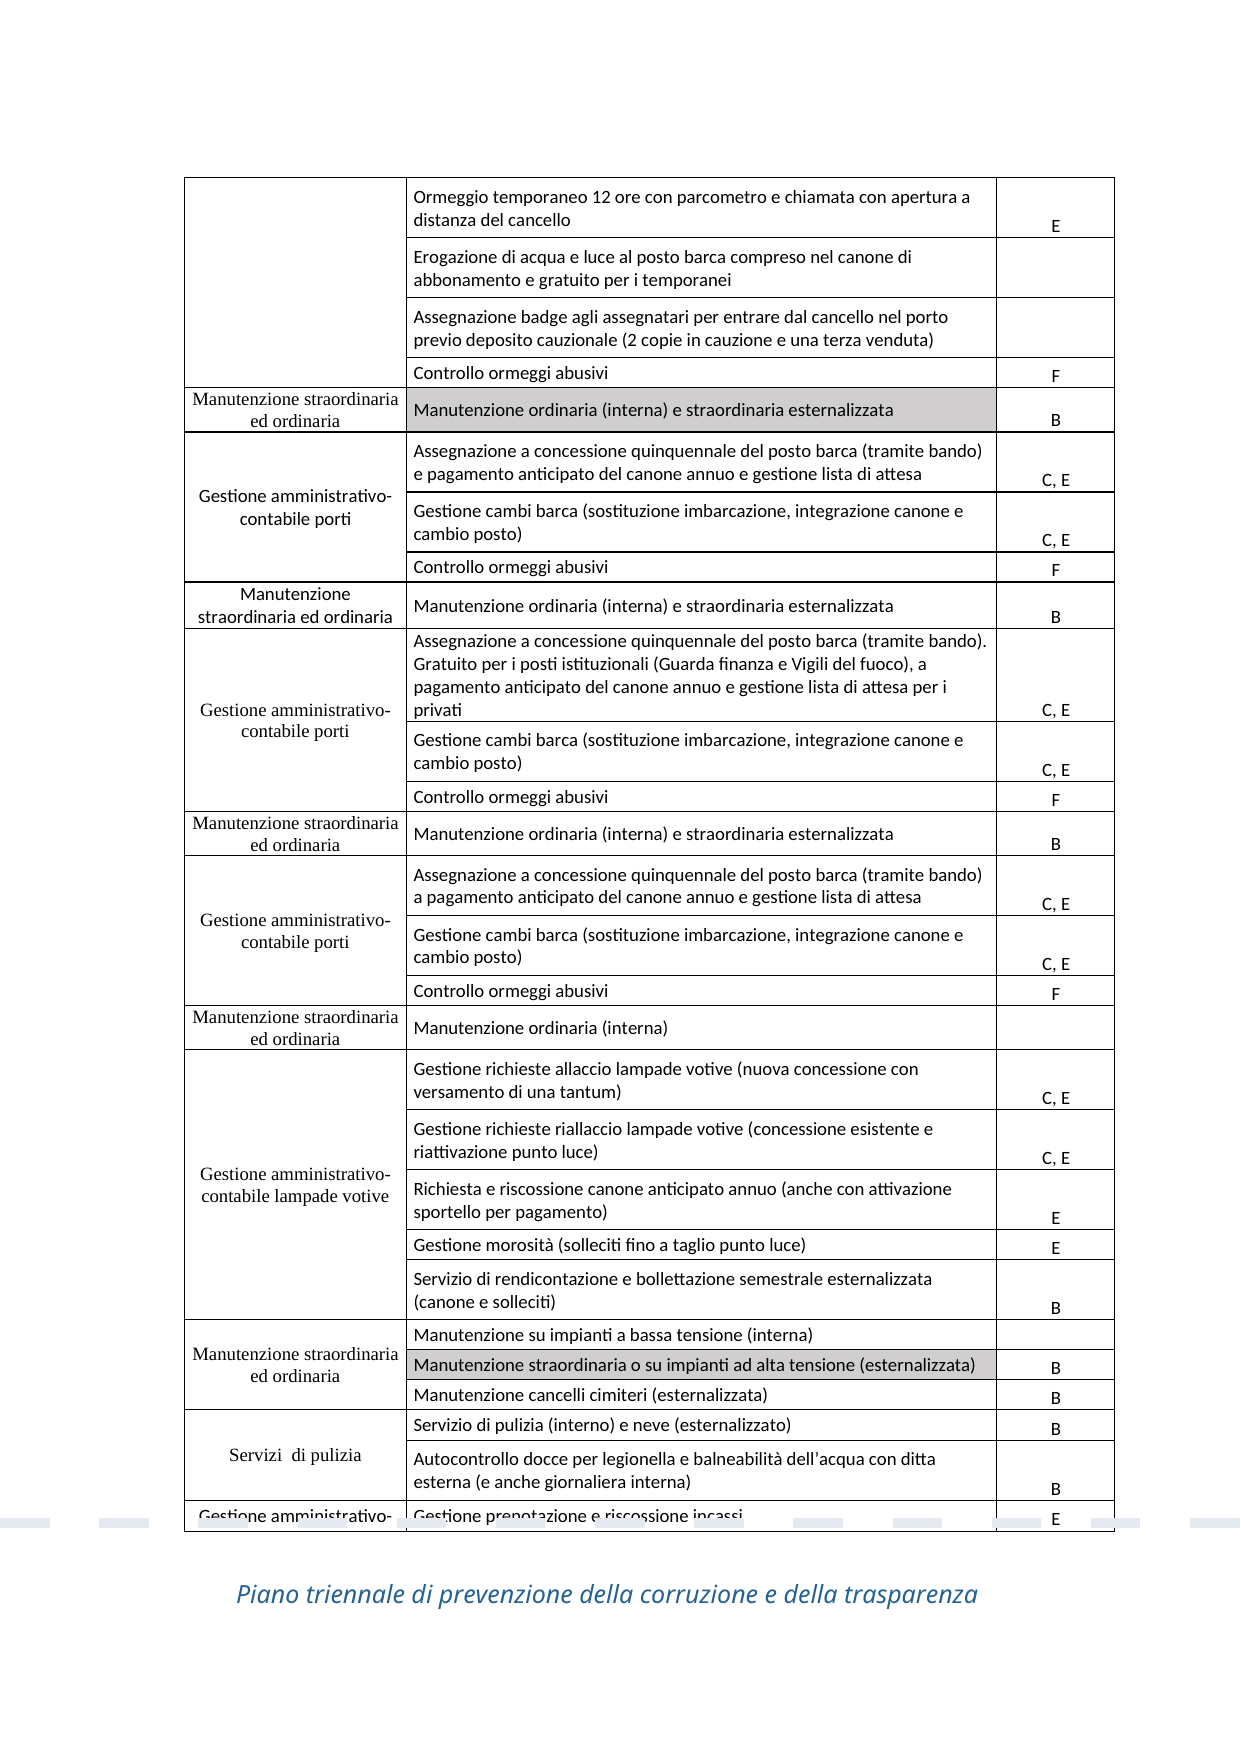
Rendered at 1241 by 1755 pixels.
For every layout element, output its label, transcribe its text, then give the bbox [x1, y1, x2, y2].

table_cell Manutenzione straordinaria ed ordinaria [185, 1320, 406, 1409]
table_cell Controllo ormeggi abusivi [407, 358, 996, 387]
table_cell C, E [997, 493, 1114, 551]
table_cell Gestione amministrativo-contabile porti [185, 629, 406, 811]
table_cell Autocontrollo docce per legionella e balneabilità dell’acqua con ditta esterna (e anche giornaliera interna) [407, 1441, 996, 1500]
table_cell Gestione richieste allaccio lampade votive (nuova concessione con versamento di una tantum) [407, 1050, 996, 1109]
table_cell F [997, 553, 1114, 581]
table_cell Richiesta e riscossione canone anticipato annuo (anche con attivazione sportello per pagamento) [407, 1170, 996, 1229]
table_cell Manutenzione straordinaria ed ordinaria [185, 1006, 406, 1049]
table_cell [997, 298, 1114, 357]
table_cell Controllo ormeggi abusivi [407, 782, 996, 811]
table_cell Servizi di pulizia [185, 1410, 406, 1500]
table_cell Manutenzione ordinaria (interna) e straordinaria esternalizzata [407, 388, 996, 431]
table_cell E [997, 1230, 1114, 1259]
table_cell Manutenzione cancelli cimiteri (esternalizzata) [407, 1380, 996, 1409]
table_cell Assegnazione badge agli assegnatari per entrare dal cancello nel porto previo deposito cauzionale (2 copie in cauzione e una terza venduta) [407, 298, 996, 357]
table_cell Gestione amministrativo-contabile porti [185, 856, 406, 1005]
table_cell Gestione amministrativo-contabile lampade votive [185, 1050, 406, 1319]
table_cell Gestione richieste riallaccio lampade votive (concessione esistente e riattivazione punto luce) [407, 1110, 996, 1169]
table_cell Gestione amministrativo-contabile porti [185, 433, 406, 581]
table_cell Gestione prenotazione e riscossione incassi [407, 1501, 996, 1531]
table_cell E [997, 1501, 1114, 1531]
table_cell Gestione morosità (solleciti fino a taglio punto luce) [407, 1230, 996, 1259]
table_cell Ormeggio temporaneo 12 ore con parcometro e chiamata con apertura a distanza del cancello [407, 178, 996, 237]
table_cell C, E [997, 856, 1114, 915]
table_cell F [997, 976, 1114, 1005]
table_cell E [997, 178, 1114, 237]
table_cell B [997, 1441, 1114, 1500]
table_cell B [997, 1260, 1114, 1319]
table_cell [997, 238, 1114, 297]
table_cell Servizio di pulizia (interno) e neve (esternalizzato) [407, 1410, 996, 1440]
table_cell [185, 178, 406, 387]
table_cell Manutenzione su impianti a bassa tensione (interna) [407, 1320, 996, 1349]
table_cell Assegnazione a concessione quinquennale del posto barca (tramite bando) e pagamento anticipato del canone annuo e gestione lista di attesa [407, 433, 996, 491]
table_cell B [997, 388, 1114, 431]
table_cell C, E [997, 1110, 1114, 1169]
table_cell Assegnazione a concessione quinquennale del posto barca (tramite bando) a pagamento anticipato del canone annuo e gestione lista di attesa [407, 856, 996, 915]
table_cell Manutenzione ordinaria (interna) e straordinaria esternalizzata [407, 583, 996, 628]
table_cell Assegnazione a concessione quinquennale del posto barca (tramite bando). Gratuito per i posti istituzionali (Guarda finanza e Vigili del fuoco), a pagamento anticipato del canone annuo e gestione lista di attesa per i privati [407, 629, 996, 721]
table_cell Gestione amministrativo- [185, 1501, 406, 1531]
table_cell E [997, 1170, 1114, 1229]
table_cell C, E [997, 916, 1114, 975]
table_cell [997, 1320, 1114, 1349]
table_cell Gestione cambi barca (sostituzione imbarcazione, integrazione canone e cambio posto) [407, 493, 996, 551]
table_cell Manutenzione straordinaria o su impianti ad alta tensione (esternalizzata) [407, 1350, 996, 1379]
table_cell Servizio di rendicontazione e bollettazione semestrale esternalizzata (canone e solleciti) [407, 1260, 996, 1319]
table_cell B [997, 583, 1114, 628]
table_cell Manutenzione ordinaria (interna) [407, 1006, 996, 1049]
table_cell F [997, 358, 1114, 387]
table_cell Controllo ormeggi abusivi [407, 976, 996, 1005]
table_cell Manutenzione straordinaria ed ordinaria [185, 812, 406, 855]
table_cell C, E [997, 433, 1114, 491]
table_cell Manutenzione straordinaria ed ordinaria [185, 583, 406, 628]
table_cell Controllo ormeggi abusivi [407, 553, 996, 581]
table_cell Gestione cambi barca (sostituzione imbarcazione, integrazione canone e cambio posto) [407, 916, 996, 975]
table_cell B [997, 1350, 1114, 1379]
table_cell [997, 1006, 1114, 1049]
table_cell C, E [997, 722, 1114, 781]
table_cell B [997, 1380, 1114, 1409]
table_cell B [997, 1410, 1114, 1440]
table_cell Gestione cambi barca (sostituzione imbarcazione, integrazione canone e cambio posto) [407, 722, 996, 781]
table_cell Erogazione di acqua e luce al posto barca compreso nel canone di abbonamento e gratuito per i temporanei [407, 238, 996, 297]
table_cell B [997, 812, 1114, 855]
table_cell C, E [997, 1050, 1114, 1109]
table_cell F [997, 782, 1114, 811]
table_cell Manutenzione straordinaria ed ordinaria [185, 388, 406, 431]
table_cell C, E [997, 629, 1114, 721]
table_cell Manutenzione ordinaria (interna) e straordinaria esternalizzata [407, 812, 996, 855]
